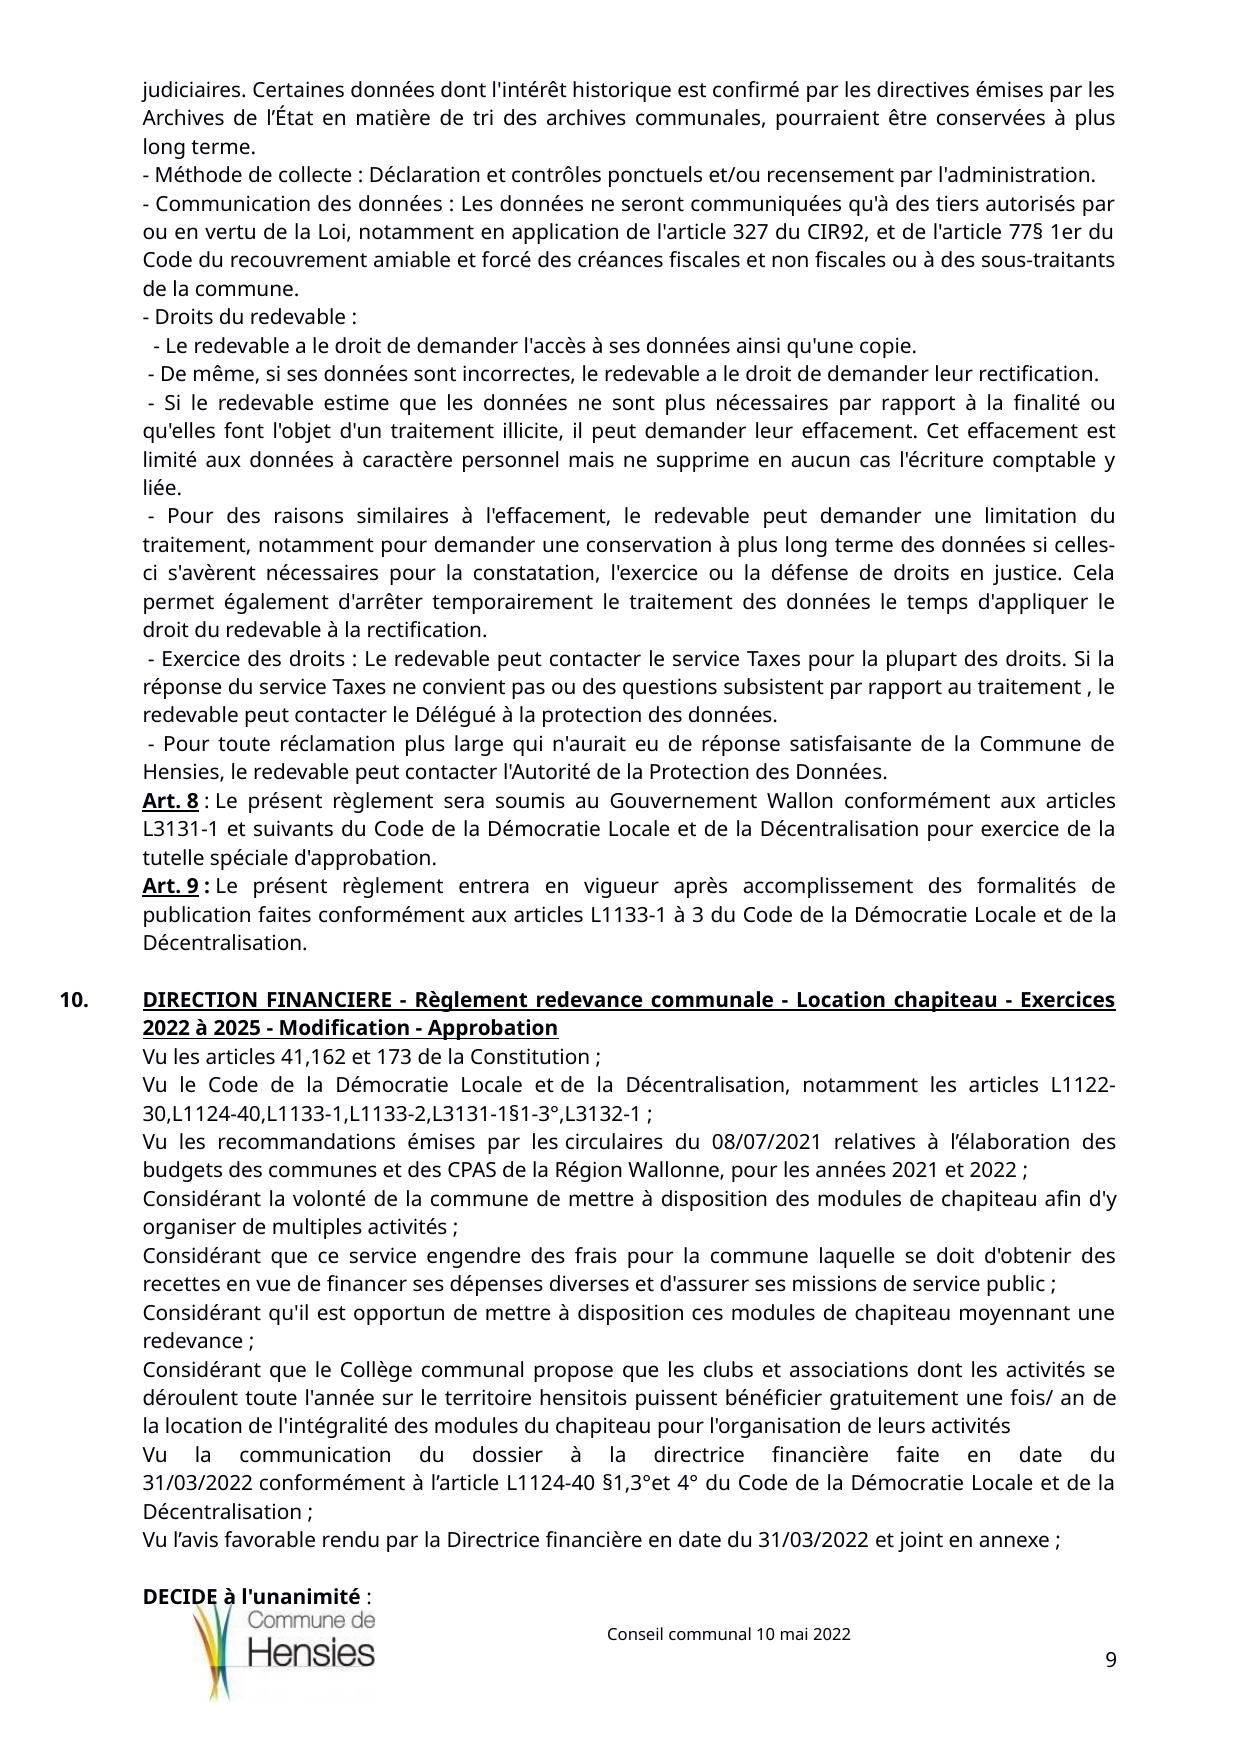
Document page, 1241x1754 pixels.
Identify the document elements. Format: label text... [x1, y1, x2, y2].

text - Pour toute réclamation plus large qui n'aurait eu de réponse satisfaisante de la Commune de Hensies, le redevable peut contacter l'Autorité de la Protection des Données. [142, 729, 1117, 786]
text - Méthode de collecte : Déclaration et contrôles ponctuels et/ou recensement par l'administration. [142, 160, 1117, 189]
text Vu le Code de la Démocratie Locale et de la Décentralisation, notamment les articles L1122-30,L1124-40,L1133-1,L1133-2,L3131-1§1-3°,L3132-1 ; [142, 1070, 1117, 1127]
text Vu l’avis favorable rendu par la Directrice financière en date du 31/03/2022 et joint en annexe ; [142, 1525, 1117, 1554]
text Art. 9 : Le présent règlement entrera en vigueur après accomplissement des formalités de publication faites conformément aux articles L1133-1 à 3 du Code de la Démocratie Locale et de la Décentralisation. [142, 871, 1117, 957]
text - Droits du redevable : [142, 302, 1117, 331]
text - Communication des données : Les données ne seront communiquées qu'à des tiers autorisés par ou en vertu de la Loi, notamment en application de l'article 327 du CIR92, et de l'article 77§ 1er du Code du recouvrement amiable et forcé des créances fiscales et non fiscales ou à des sous-traitants de la commune. [142, 189, 1117, 302]
text DECIDE à l'unanimité : [142, 1582, 1117, 1611]
text - Le redevable a le droit de demander l'accès à ses données ainsi qu'une copie. [142, 331, 1117, 359]
text Considérant qu'il est opportun de mettre à disposition ces modules de chapiteau moyennant une redevance ; [142, 1298, 1117, 1355]
table_header 10. [59, 985, 142, 1042]
text Considérant que ce service engendre des frais pour la commune laquelle se doit d'obtenir des recettes en vue de financer ses dépenses diverses et d'assurer ses missions de service public ; [142, 1241, 1117, 1298]
text Art. 8 : Le présent règlement sera soumis au Gouvernement Wallon conformément aux articles L3131-1 et suivants du Code de la Démocratie Locale et de la Décentralisation pour exercice de la tutelle spéciale d'approbation. [142, 786, 1117, 871]
text - Pour des raisons similaires à l'effacement, le redevable peut demander une limitation du traitement, notamment pour demander une conservation à plus long terme des données si celles-ci s'avèrent nécessaires pour la constatation, l'exercice ou la défense de droits en justice. Cela permet également d'arrêter temporairement le traitement des données le temps d'appliquer le droit du redevable à la rectification. [142, 502, 1117, 644]
text Considérant que le Collège communal propose que les clubs et associations dont les activités se déroulent toute l'année sur le territoire hensitois puissent bénéficier gratuitement une fois/ an de la location de l'intégralité des modules du chapiteau pour l'organisation de leurs activités [142, 1355, 1117, 1440]
text Vu la communication du dossier à la directrice financière faite en date du 31/03/2022 conformément à l’article L1124-40 §1,3°et 4° du Code de la Démocratie Locale et de la Décentralisation ; [142, 1440, 1117, 1525]
text Considérant la volonté de la commune de mettre à disposition des modules de chapiteau afin d'y organiser de multiples activités ; [142, 1184, 1117, 1241]
text - Si le redevable estime que les données ne sont plus nécessaires par rapport à la finalité ou qu'elles font l'objet d'un traitement illicite, il peut demander leur effacement. Cet effacement est limité aux données à caractère personnel mais ne supprime en aucun cas l'écriture comptable y liée. [142, 388, 1117, 502]
table_header DIRECTION FINANCIERE - Règlement redevance communale - Location chapiteau - Exercices 2022 à 2025 - Modification - Approbation [142, 985, 1117, 1042]
text - Exercice des droits : Le redevable peut contacter le service Taxes pour la plupart des droits. Si la réponse du service Taxes ne convient pas ou des questions subsistent par rapport au traitement , le redevable peut contacter le Délégué à la protection des données. [142, 644, 1117, 729]
text - De même, si ses données sont incorrectes, le redevable a le droit de demander leur rectification. [142, 359, 1117, 388]
text judiciaires. Certaines données dont l'intérêt historique est confirmé par les directives émises par les Archives de l’État en matière de tri des archives communales, pourraient être conservées à plus long terme. [142, 75, 1117, 160]
text Vu les articles 41,162 et 173 de la Constitution ; [142, 1042, 1117, 1070]
text Vu les recommandations émises par les circulaires du 08/07/2021 relatives à l’élaboration des budgets des communes et des CPAS de la Région Wallonne, pour les années 2021 et 2022 ; [142, 1127, 1117, 1184]
